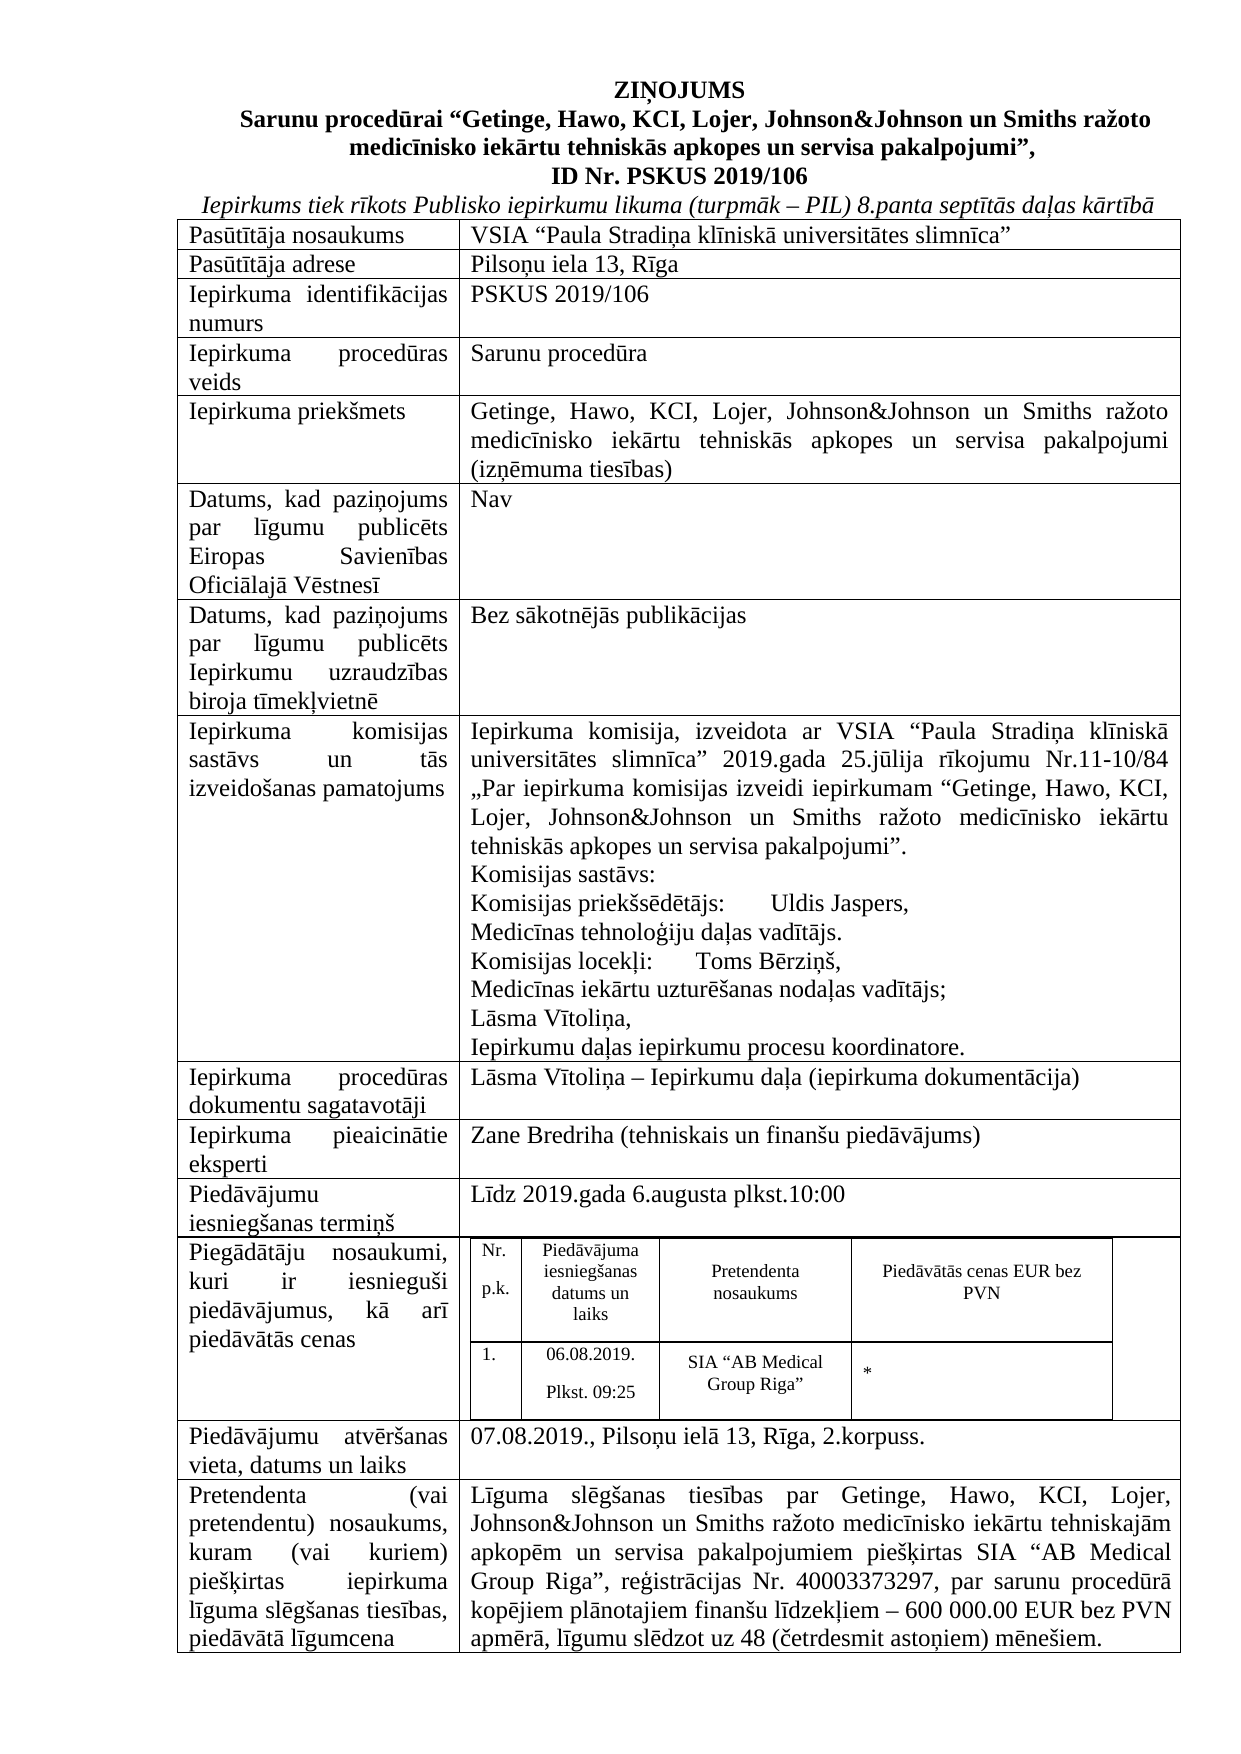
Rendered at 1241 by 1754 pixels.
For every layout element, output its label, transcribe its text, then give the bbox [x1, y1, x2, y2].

table_header VSIA “Paula Stradiņa klīniskā universitātes slimnīca” [460, 220, 1180, 248]
table_cell SIA “AB Medical Group Riga” [660, 1343, 851, 1419]
text Sarunu procedūrai “Getinge, Hawo, KCI, Lojer, Johnson&Johnson un Smiths ražoto medicīnisko iekārtu tehniskās apkopes un servisa pakalpojumi”, [177, 104, 1214, 161]
text ID Nr. PSKUS 2019/106 [177, 161, 1181, 190]
table_cell Bez sākotnējās publikācijas [460, 600, 1180, 715]
table_cell [460, 1238, 470, 1420]
table_cell Piedāvājumu iesniegšanas termiņš [178, 1179, 459, 1236]
table_cell Pretendenta (vai pretendentu) nosaukums, kuram (vai kuriem) piešķirtas iepirkuma līguma slēgšanas tiesības, piedāvātā līgumcena [178, 1480, 459, 1652]
table_header Piedāvājuma iesniegšanas datums un laiks [522, 1239, 659, 1341]
table_cell Iepirkuma komisijas sastāvs un tās izveidošanas pamatojums [178, 716, 459, 1061]
table_cell Pasūtītāja adrese [178, 250, 459, 278]
table_cell 06.08.2019. Plkst. 09:25 [522, 1343, 659, 1419]
table_cell 1. [471, 1343, 521, 1419]
table_cell [1113, 1238, 1180, 1420]
table_cell Sarunu procedūra [460, 338, 1180, 395]
table_header Piedāvātās cenas EUR bez PVN [852, 1239, 1112, 1341]
table_cell * [852, 1343, 1112, 1419]
table_cell Nav [460, 484, 1180, 599]
table_cell Iepirkuma procedūras dokumentu sagatavotāji [178, 1062, 459, 1119]
text ZIŅOJUMS [177, 75, 1181, 104]
table_cell Iepirkuma identifikācijas numurs [178, 279, 459, 337]
table_cell Datums, kad paziņojums par līgumu publicēts Iepirkumu uzraudzības biroja tīmekļvietnē [178, 600, 459, 715]
table_cell Līdz 2019.gada 6.augusta plkst.10:00 [460, 1179, 1180, 1236]
table_header Pretendenta nosaukums [660, 1239, 851, 1341]
table_cell Datums, kad paziņojums par līgumu publicēts Eiropas Savienības Oficiālajā Vēstnesī [178, 484, 459, 599]
table_cell Līguma slēgšanas tiesības par Getinge, Hawo, KCI, Lojer, Johnson&Johnson un Smiths ražoto medicīnisko iekārtu tehniskajām apkopēm un servisa pakalpojumiem piešķirtas SIA “AB Medical Group Riga”, reģistrācijas Nr. 40003373297, par sarunu procedūrā kopējiem plānotajiem finanšu līdzekļiem – 600 000.00 EUR bez PVN apmērā, līgumu slēdzot uz 48 (četrdesmit astoņiem) mēnešiem. [460, 1480, 1180, 1652]
table_cell Lāsma Vītoliņa – Iepirkumu daļa (iepirkuma dokumentācija) [460, 1062, 1180, 1119]
table_cell Getinge, Hawo, KCI, Lojer, Johnson&Johnson un Smiths ražoto medicīnisko iekārtu tehniskās apkopes un servisa pakalpojumi (izņēmuma tiesības) [460, 396, 1180, 483]
table_cell Iepirkuma pieaicinātie eksperti [178, 1120, 459, 1178]
table_cell 07.08.2019., Pilsoņu ielā 13, Rīga, 2.korpuss. [460, 1421, 1180, 1479]
table_cell PSKUS 2019/106 [460, 279, 1180, 337]
table_header Nr. p.k. [471, 1239, 521, 1341]
table_cell Iepirkuma komisija, izveidota ar VSIA “Paula Stradiņa klīniskā universitātes slimnīca” 2019.gada 25.jūlija rīkojumu Nr.11-10/84 „Par iepirkuma komisijas izveidi iepirkumam “Getinge, Hawo, KCI, Lojer, Johnson&Johnson un Smiths ražoto medicīnisko iekārtu tehniskās apkopes un servisa pakalpojumi”. Komisijas sastāvs: Komisijas priekšsēdētājs: Uldis Jaspers, Medicīnas tehnoloģiju daļas vadītājs. Komisijas locekļi: Toms Bērziņš, Medicīnas iekārtu uzturēšanas nodaļas vadītājs; Lāsma Vītoliņa, Iepirkumu daļas iepirkumu procesu koordinatore. [460, 716, 1180, 1061]
table_cell Iepirkuma procedūras veids [178, 338, 459, 395]
table_cell Piegādātāju nosaukumi, kuri ir iesnieguši piedāvājumus, kā arī piedāvātās cenas [178, 1238, 459, 1420]
table_cell Pilsoņu iela 13, Rīga [460, 250, 1180, 278]
text Iepirkums tiek rīkots Publisko iepirkumu likuma (turpmāk – PIL) 8.panta septītās daļas kārtībā [177, 190, 1181, 219]
table_cell Zane Bredriha (tehniskais un finanšu piedāvājums) [460, 1120, 1180, 1178]
table_cell Iepirkuma priekšmets [178, 396, 459, 483]
table_cell Piedāvājumu atvēršanas vieta, datums un laiks [178, 1421, 459, 1479]
table_header Pasūtītāja nosaukums [178, 220, 459, 248]
